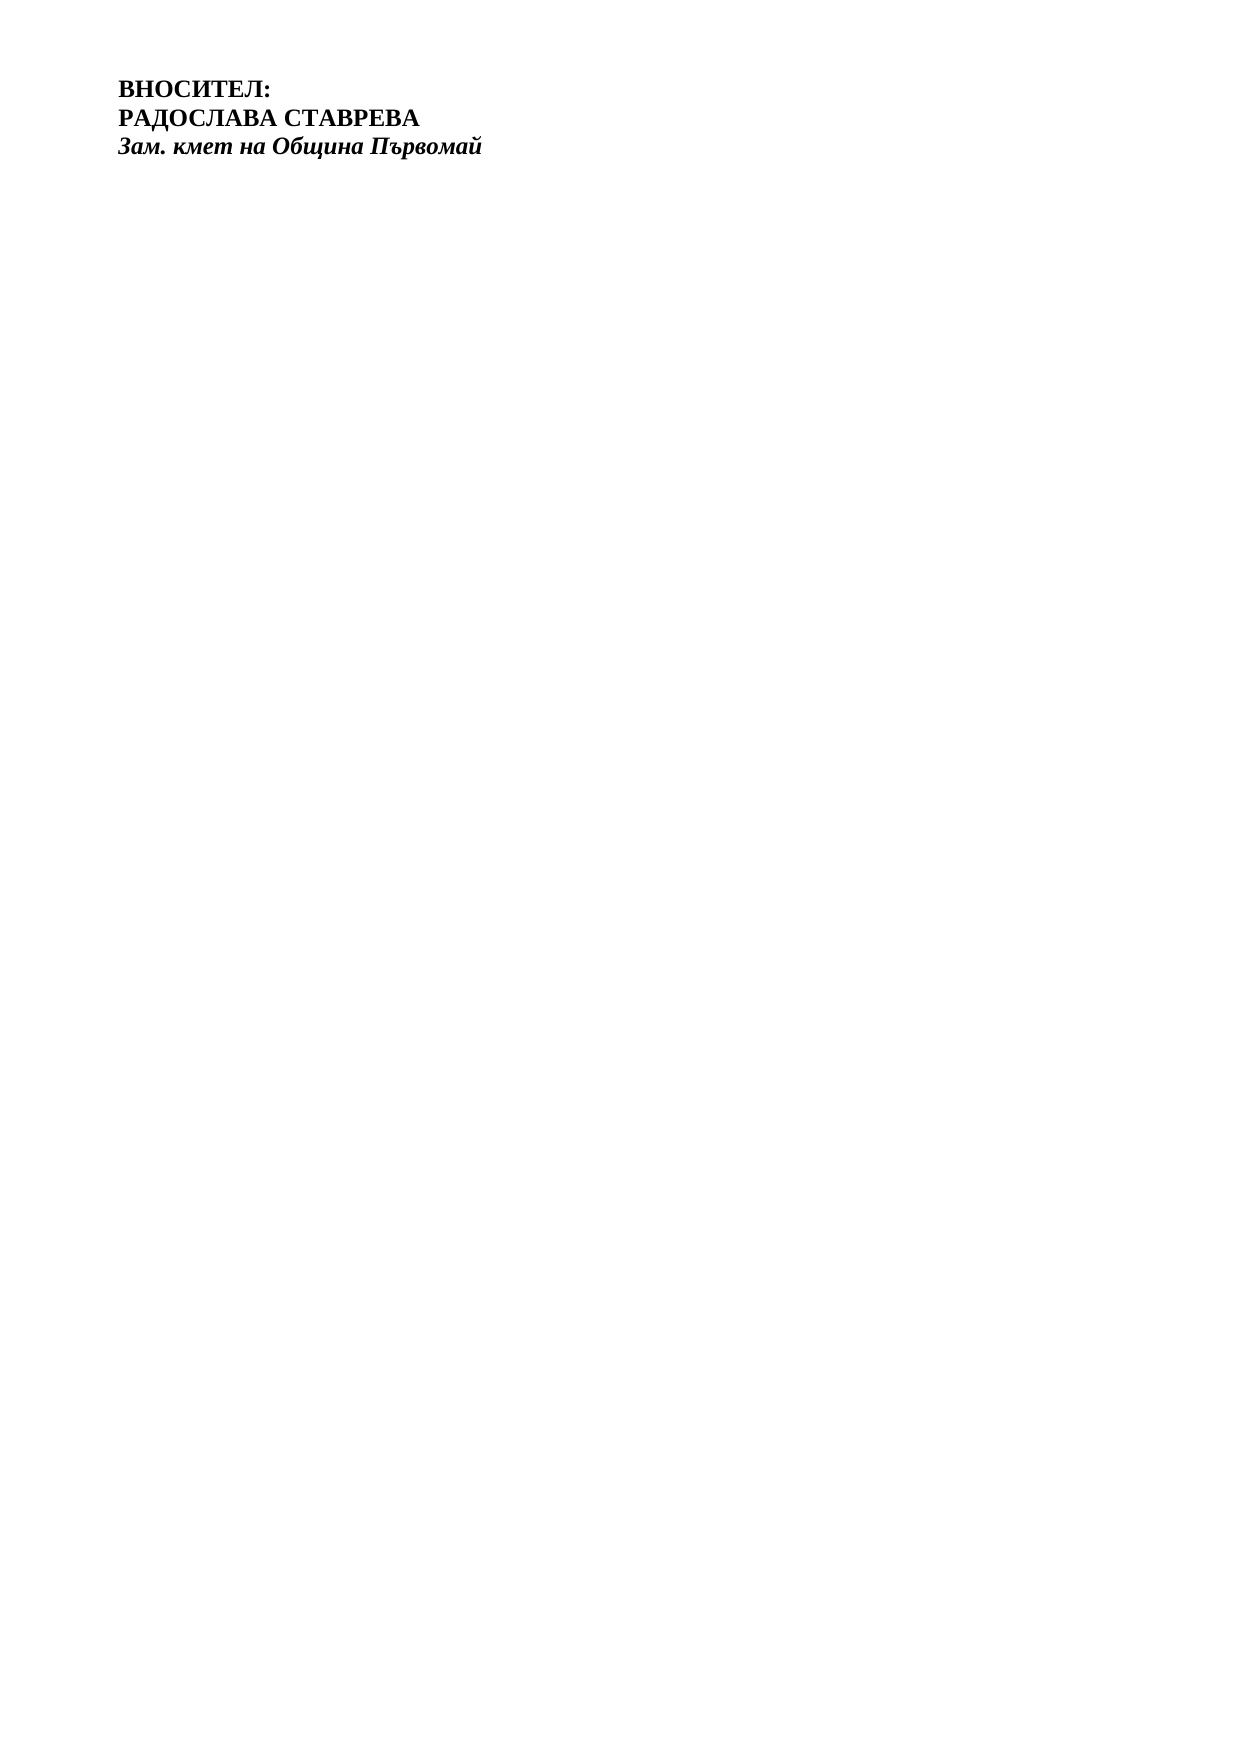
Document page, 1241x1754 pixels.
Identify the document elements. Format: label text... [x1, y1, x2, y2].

text РАДОСЛАВА СТАВРЕВА [118, 103, 1122, 131]
text Зам. кмет на Община Първомай [118, 131, 1122, 160]
text ВНОСИТЕЛ: [118, 74, 1122, 103]
